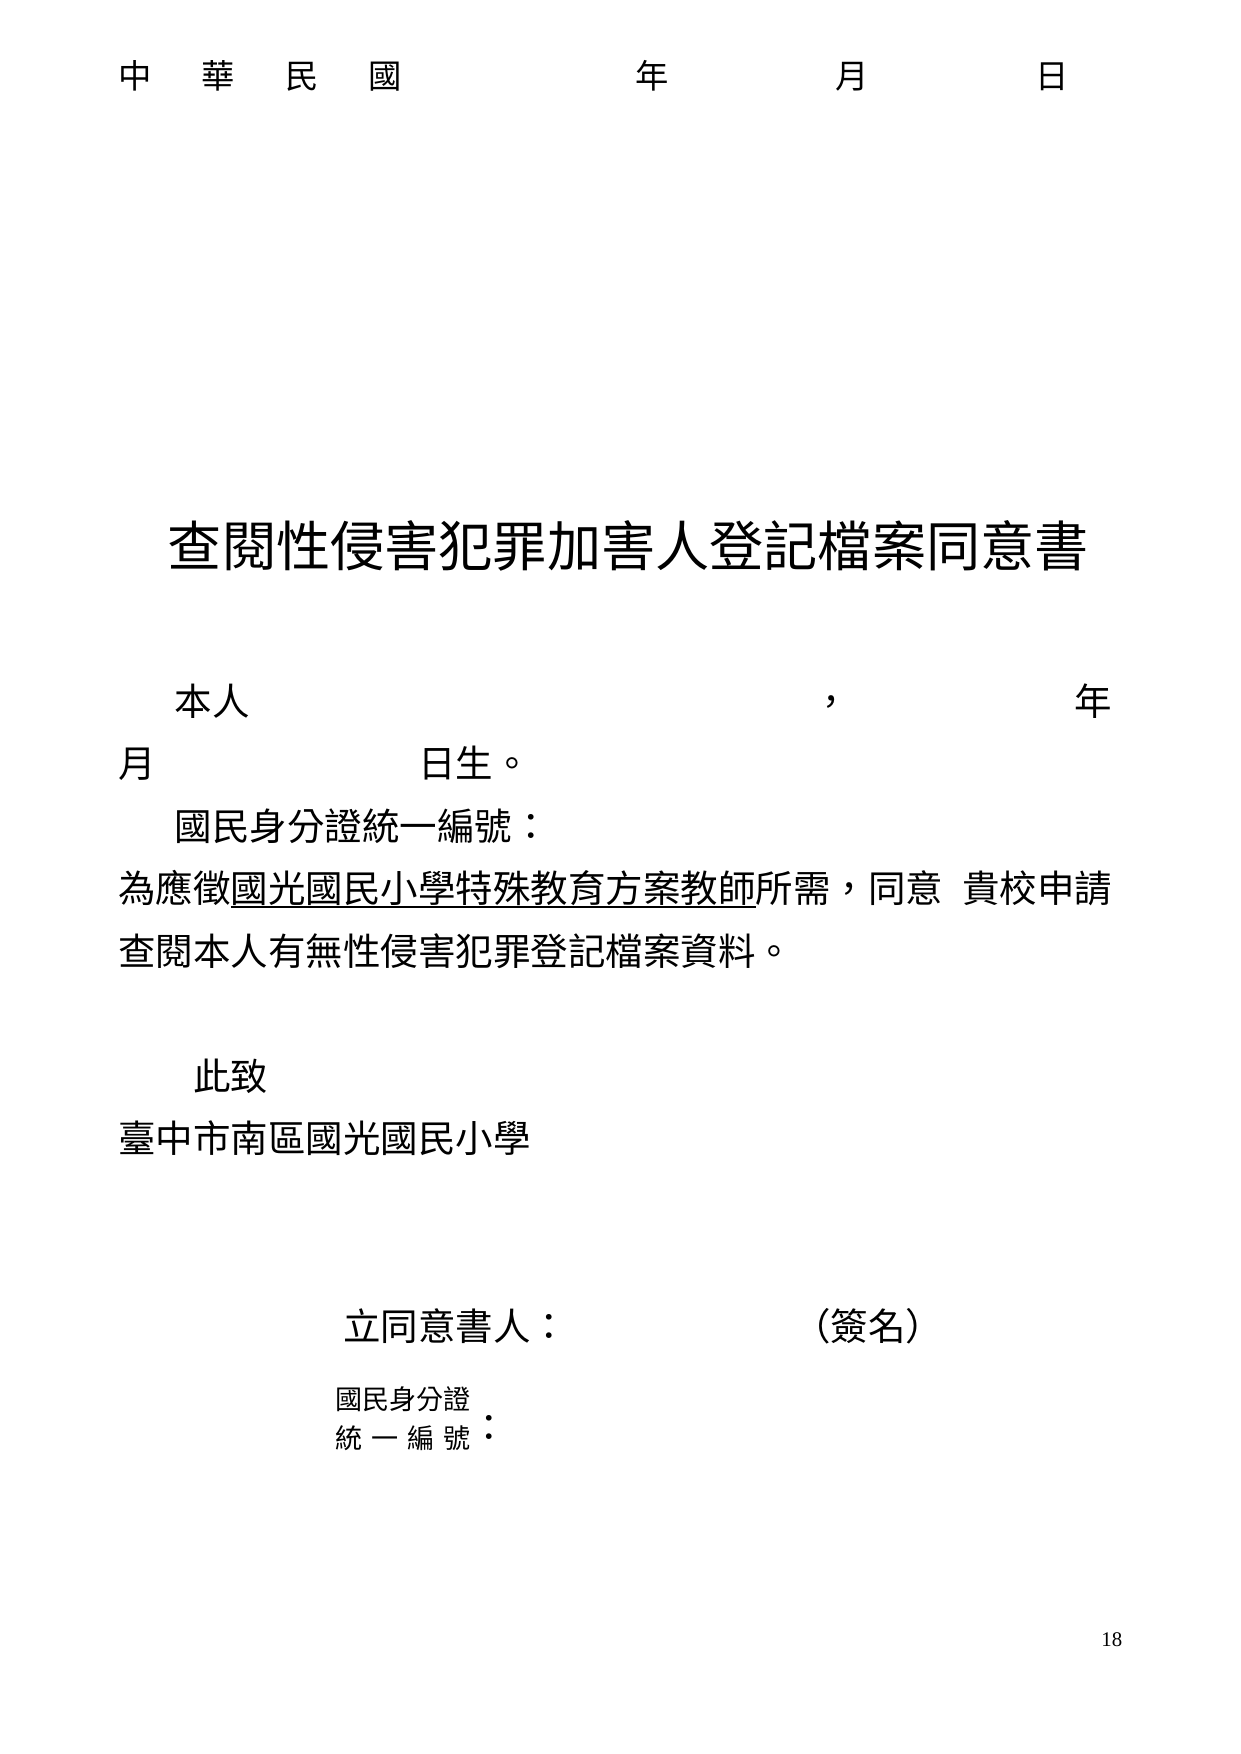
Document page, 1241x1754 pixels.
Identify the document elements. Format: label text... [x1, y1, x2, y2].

text 中 華 民 國 年 月 日 [118, 32, 1122, 94]
text 此致 [118, 1032, 1122, 1094]
text 本人 ， 年 月 日生。 [118, 657, 1122, 782]
text 臺中市南區國光國民小學 [118, 1094, 1122, 1157]
text 國民身分證統一編號： [118, 1344, 1122, 1469]
text 國民身分證統一編號： [118, 782, 1122, 844]
text 為應徵國光國民小學特殊教育方案教師所需，同意 貴校申請查閱本人有無性侵害犯罪登記檔案資料。 [118, 844, 1122, 969]
text 立同意書人： （簽名） [118, 1282, 1122, 1344]
text 查閱性侵害犯罪加害人登記檔案同意書 [118, 469, 1138, 594]
